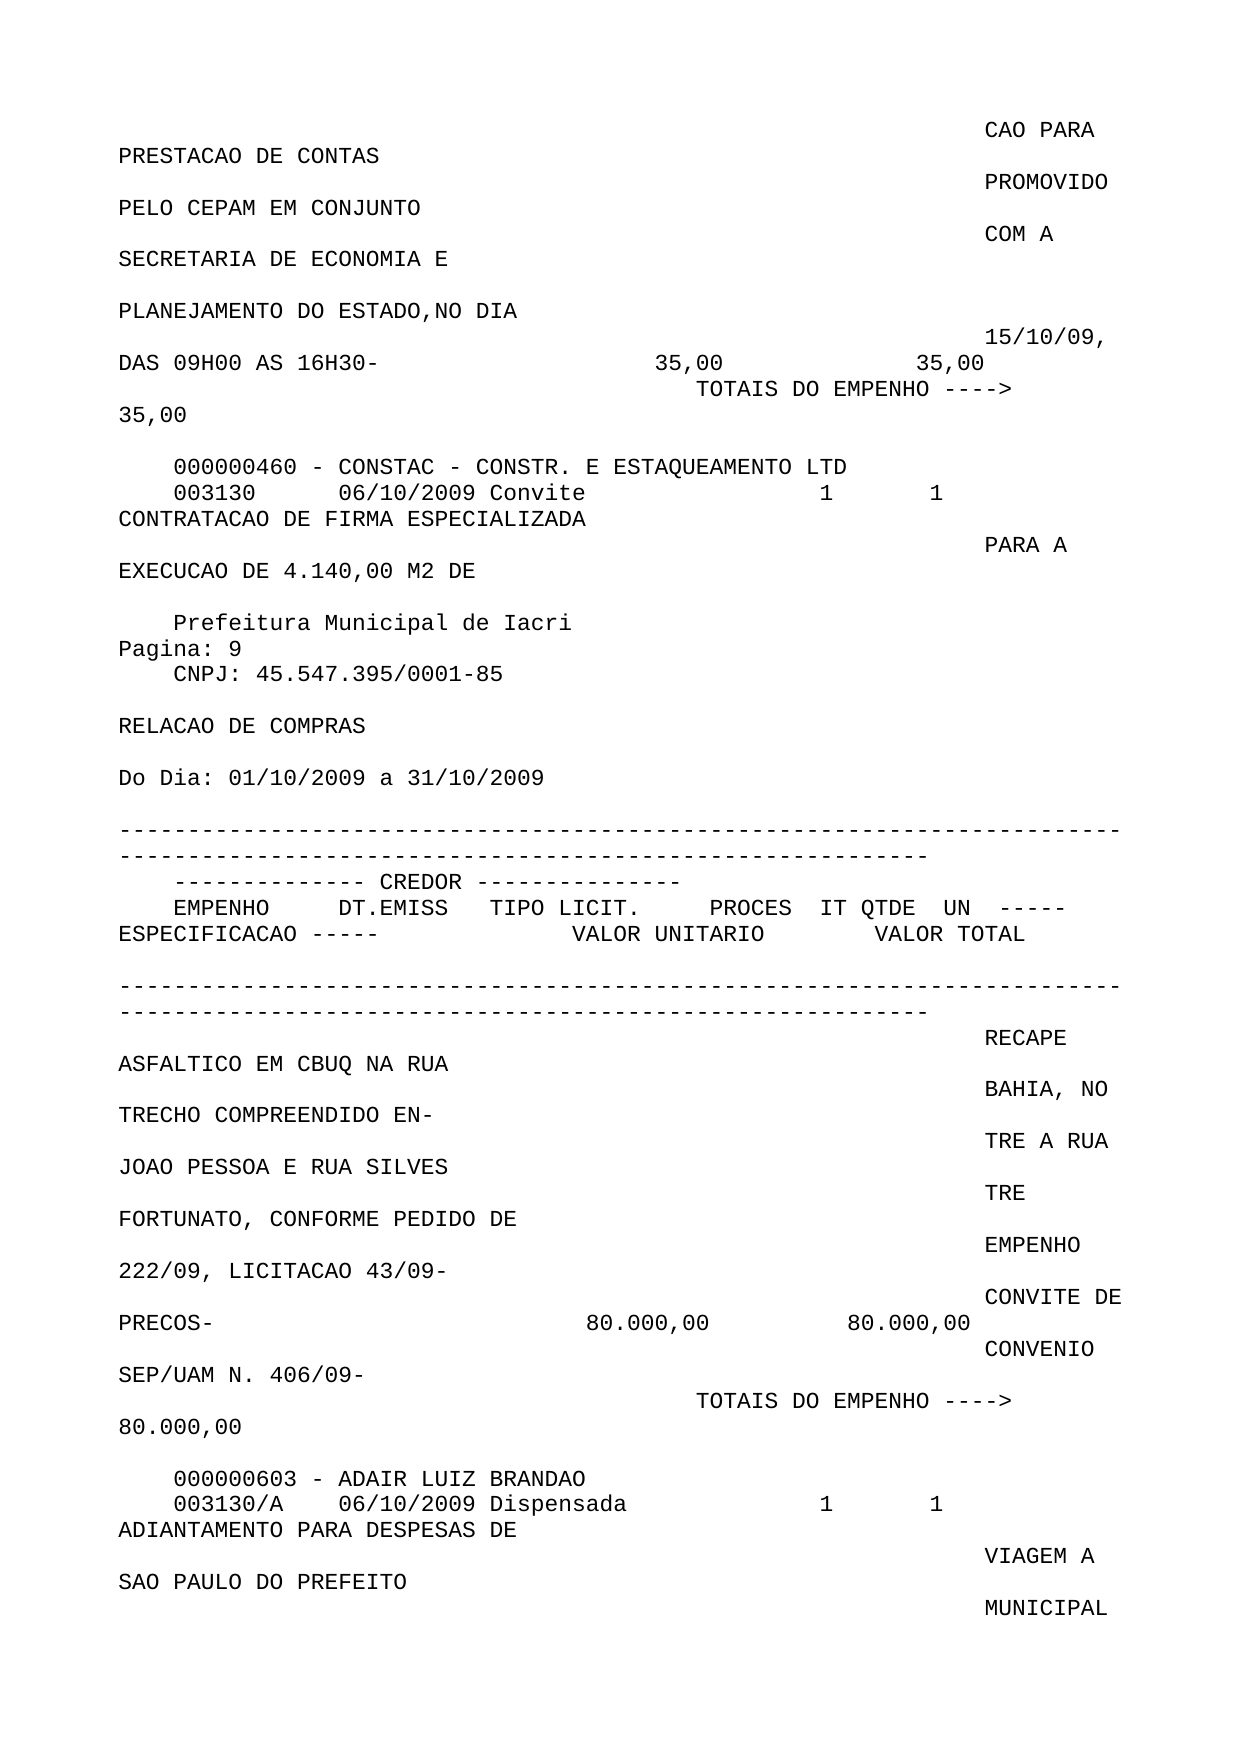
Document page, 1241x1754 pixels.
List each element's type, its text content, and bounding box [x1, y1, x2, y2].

text EMPENHO 222/09, LICITACAO 43/09- [118, 1233, 1122, 1285]
text TOTAIS DO EMPENHO ----> 80.000,00 [118, 1389, 1122, 1441]
text RELACAO DE COMPRAS [118, 689, 1122, 741]
text CONVENIO SEP/UAM N. 406/09- [118, 1337, 1122, 1389]
text 15/10/09, DAS 09H00 AS 16H30- 35,00 35,00 [118, 326, 1122, 377]
text PLANEJAMENTO DO ESTADO,NO DIA [118, 274, 1122, 326]
text CONVITE DE PRECOS- 80.000,00 80.000,00 [118, 1285, 1122, 1337]
text -------------- CREDOR --------------- [118, 870, 1122, 896]
text ------------------------------------------------------------------------------------------------------------------------------------ [118, 792, 1122, 870]
text TRE FORTUNATO, CONFORME PEDIDO DE [118, 1182, 1122, 1233]
text BAHIA, NO TRECHO COMPREENDIDO EN- [118, 1078, 1122, 1130]
text TRE A RUA JOAO PESSOA E RUA SILVES [118, 1130, 1122, 1182]
text CAO PARA PRESTACAO DE CONTAS [118, 118, 1122, 170]
text PROMOVIDO PELO CEPAM EM CONJUNTO [118, 170, 1122, 222]
text 003130 06/10/2009 Convite 1 1 CONTRATACAO DE FIRMA ESPECIALIZADA [118, 481, 1122, 533]
text ------------------------------------------------------------------------------------------------------------------------------------ [118, 948, 1122, 1026]
text COM A SECRETARIA DE ECONOMIA E [118, 222, 1122, 274]
text Do Dia: 01/10/2009 a 31/10/2009 [118, 741, 1122, 792]
text CNPJ: 45.547.395/0001-85 [118, 663, 1122, 689]
text 003130/A 06/10/2009 Dispensada 1 1 ADIANTAMENTO PARA DESPESAS DE [118, 1493, 1122, 1545]
text VIAGEM A SAO PAULO DO PREFEITO [118, 1545, 1122, 1597]
text 000000460 - CONSTAC - CONSTR. E ESTAQUEAMENTO LTD [118, 455, 1122, 481]
text MUNICIPAL [118, 1597, 1122, 1622]
text PARA A EXECUCAO DE 4.140,00 M2 DE [118, 533, 1122, 585]
text RECAPE ASFALTICO EM CBUQ NA RUA [118, 1026, 1122, 1078]
text 000000603 - ADAIR LUIZ BRANDAO [118, 1467, 1122, 1493]
text Prefeitura Municipal de Iacri Pagina: 9 [118, 611, 1122, 663]
text EMPENHO DT.EMISS TIPO LICIT. PROCES IT QTDE UN ----- ESPECIFICACAO ----- VALOR UNITARIO VALOR TOTAL [118, 896, 1122, 948]
text TOTAIS DO EMPENHO ----> 35,00 [118, 377, 1122, 429]
